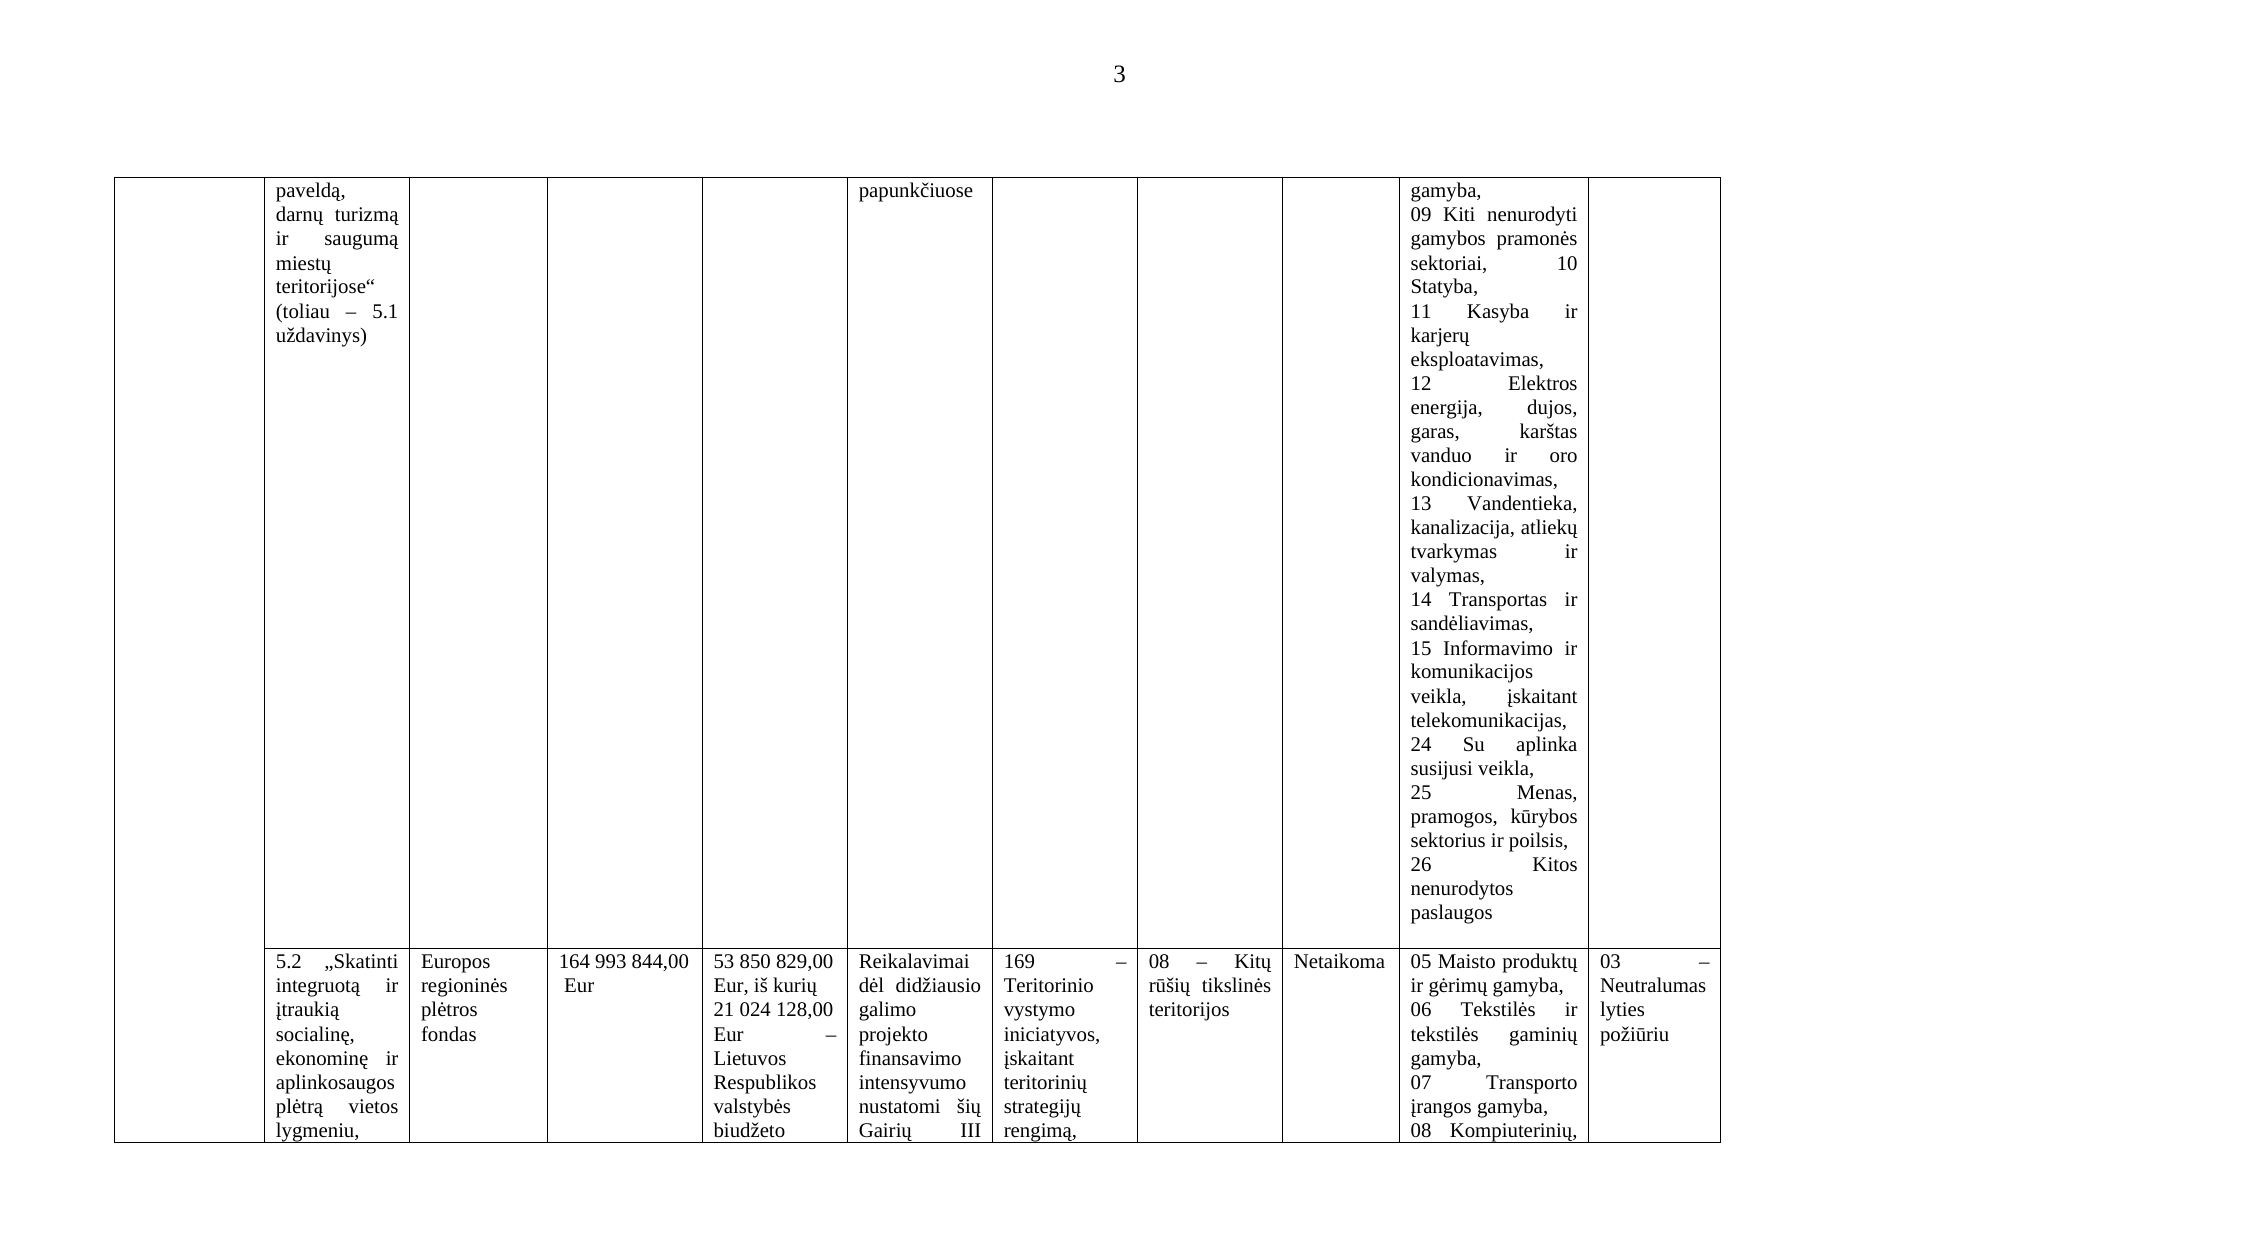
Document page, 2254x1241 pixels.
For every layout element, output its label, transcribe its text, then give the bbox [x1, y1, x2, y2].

table_cell [1721, 948, 1727, 1142]
table_cell 5.2 „Skatinti integruotą ir įtraukią socialinę, ekonominę ir aplinkosaugos plėtrą vietos lygmeniu, [265, 949, 409, 1142]
table_cell [410, 178, 547, 948]
table_cell gamyba, 09 Kiti nenurodyti gamybos pramonės sektoriai, 10 Statyba, 11 Kasyba ir karjerų eksploatavimas, 12 Elektros energija, dujos, garas, karštas vanduo ir oro kondicionavimas, 13 Vandentieka, kanalizacija, atliekų tvarkymas ir valymas, 14 Transportas ir sandėliavimas, 15 Informavimo ir komunikacijos veikla, įskaitant telekomunikacijas, 24 Su aplinka susijusi veikla, 25 Menas, pramogos, kūrybos sektorius ir poilsis, 26 Kitos nenurodytos paslaugos [1400, 178, 1588, 948]
table_cell 53 850 829,00 Eur, iš kurių 21 024 128,00 Eur – Lietuvos Respublikos valstybės biudžeto [703, 949, 847, 1142]
table_cell [993, 178, 1137, 948]
table_cell [703, 178, 847, 948]
table_cell [1138, 178, 1282, 948]
table_cell 03 – Neutralumas lyties požiūriu [1589, 949, 1720, 1142]
table_cell [1589, 178, 1720, 948]
table_cell papunkčiuose [848, 178, 992, 948]
table_cell paveldą, darnų turizmą ir saugumą miestų teritorijose“ (toliau – 5.1 uždavinys) [265, 178, 409, 948]
table_cell 05 Maisto produktų ir gėrimų gamyba, 06 Tekstilės ir tekstilės gaminių gamyba, 07 Transporto įrangos gamyba, 08 Kompiuterinių, [1400, 949, 1588, 1142]
table_cell 164 993 844,00 Eur [548, 949, 702, 1142]
table_cell 169 – Teritorinio vystymo iniciatyvos, įskaitant teritorinių strategijų rengimą, [993, 949, 1137, 1142]
table_cell [115, 178, 264, 1142]
table_cell [1283, 178, 1399, 948]
table_cell Europos regioninės plėtros fondas [410, 949, 547, 1142]
table_cell Reikalavimai dėl didžiausio galimo projekto finansavimo intensyvumo nustatomi šių Gairių III [848, 949, 992, 1142]
table_cell Netaikoma [1283, 949, 1399, 1142]
table_cell [548, 178, 702, 948]
table_cell 08 – Kitų rūšių tikslinės teritorijos [1138, 949, 1282, 1142]
table_cell [1721, 177, 1727, 948]
